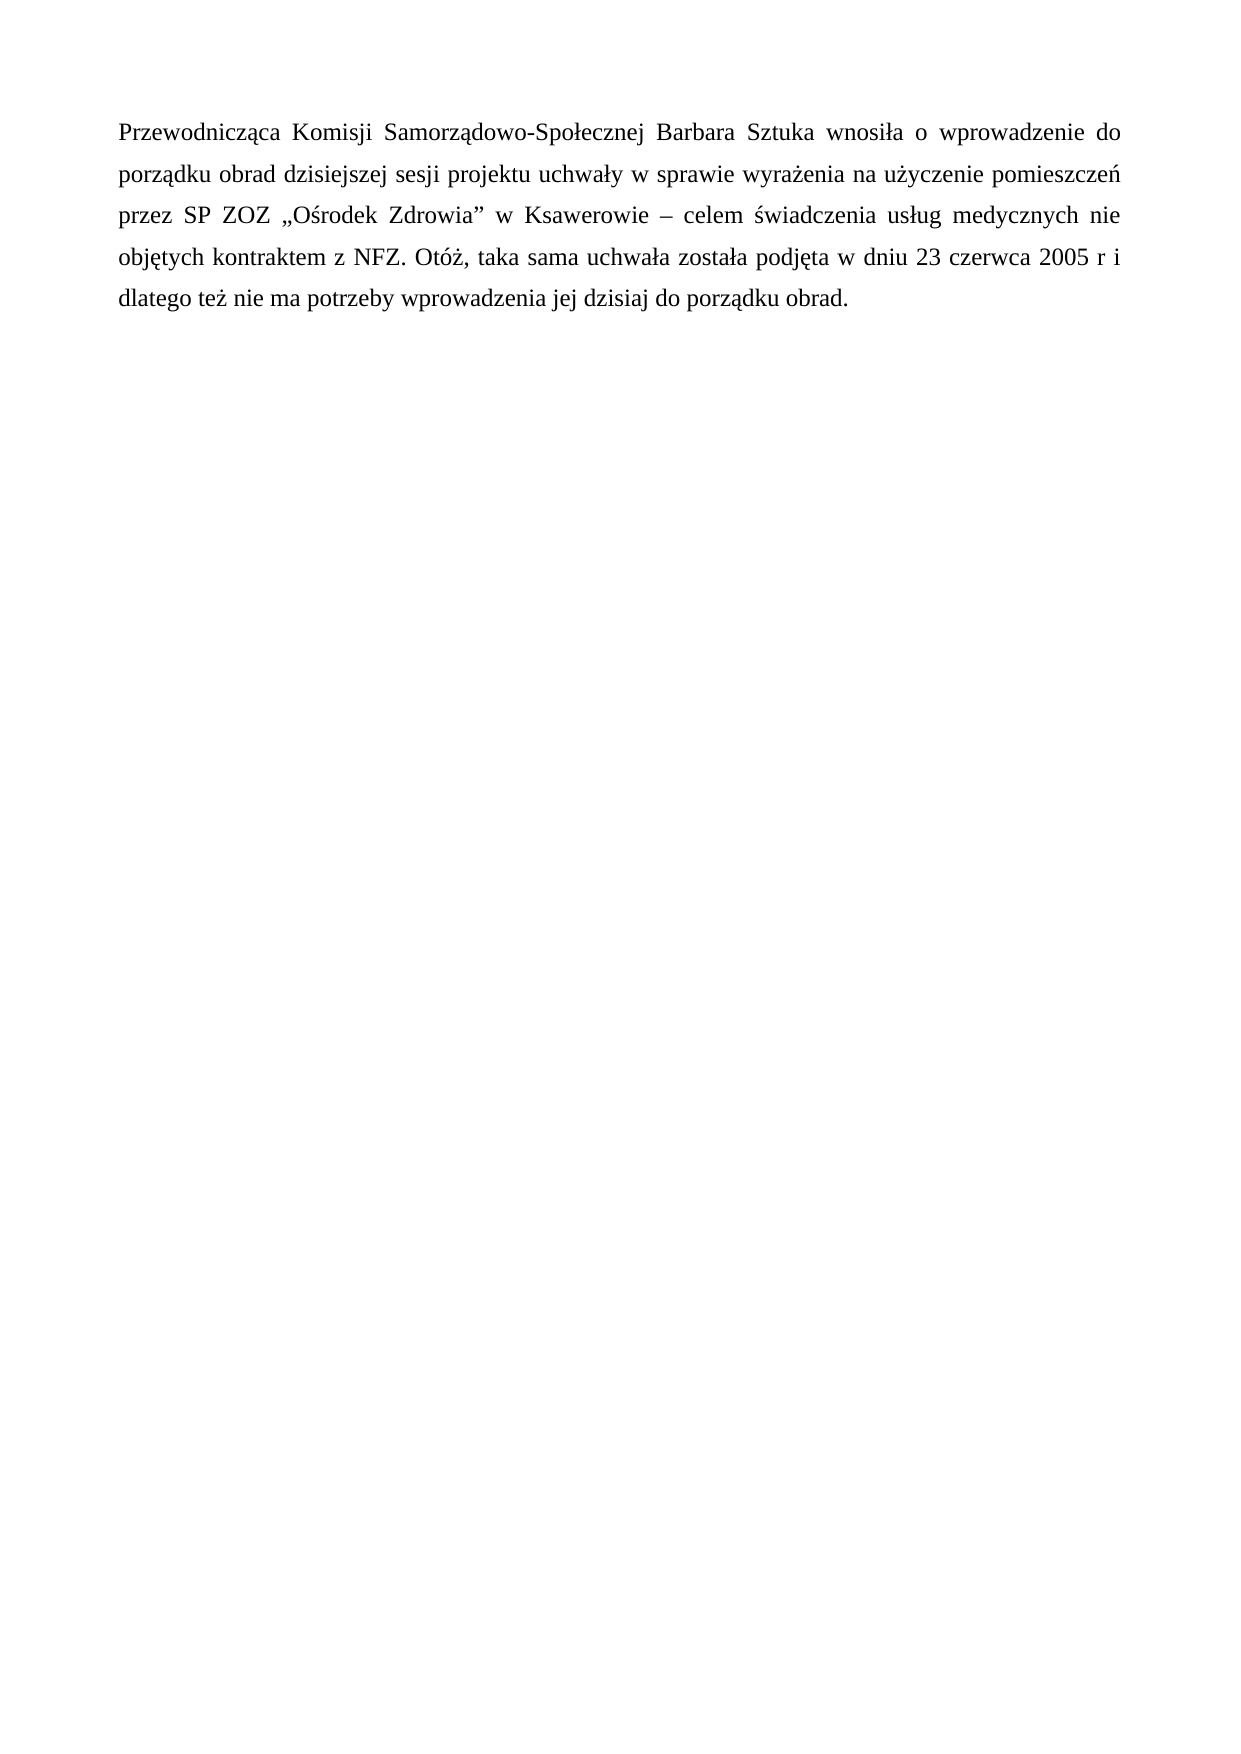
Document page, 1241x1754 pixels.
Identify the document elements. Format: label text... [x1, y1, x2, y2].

text Przewodnicząca Komisji Samorządowo-Społecznej Barbara Sztuka wnosiła o wprowadzenie do porządku obrad dzisiejszej sesji projektu uchwały w sprawie wyrażenia na użyczenie pomieszczeń przez SP ZOZ „Ośrodek Zdrowia” w Ksawerowie – celem świadczenia usług medycznych nie objętych kontraktem z NFZ. Otóż, taka sama uchwała została podjęta w dniu 23 czerwca 2005 r i dlatego też nie ma potrzeby wprowadzenia jej dzisiaj do porządku obrad. [118, 118, 1122, 312]
